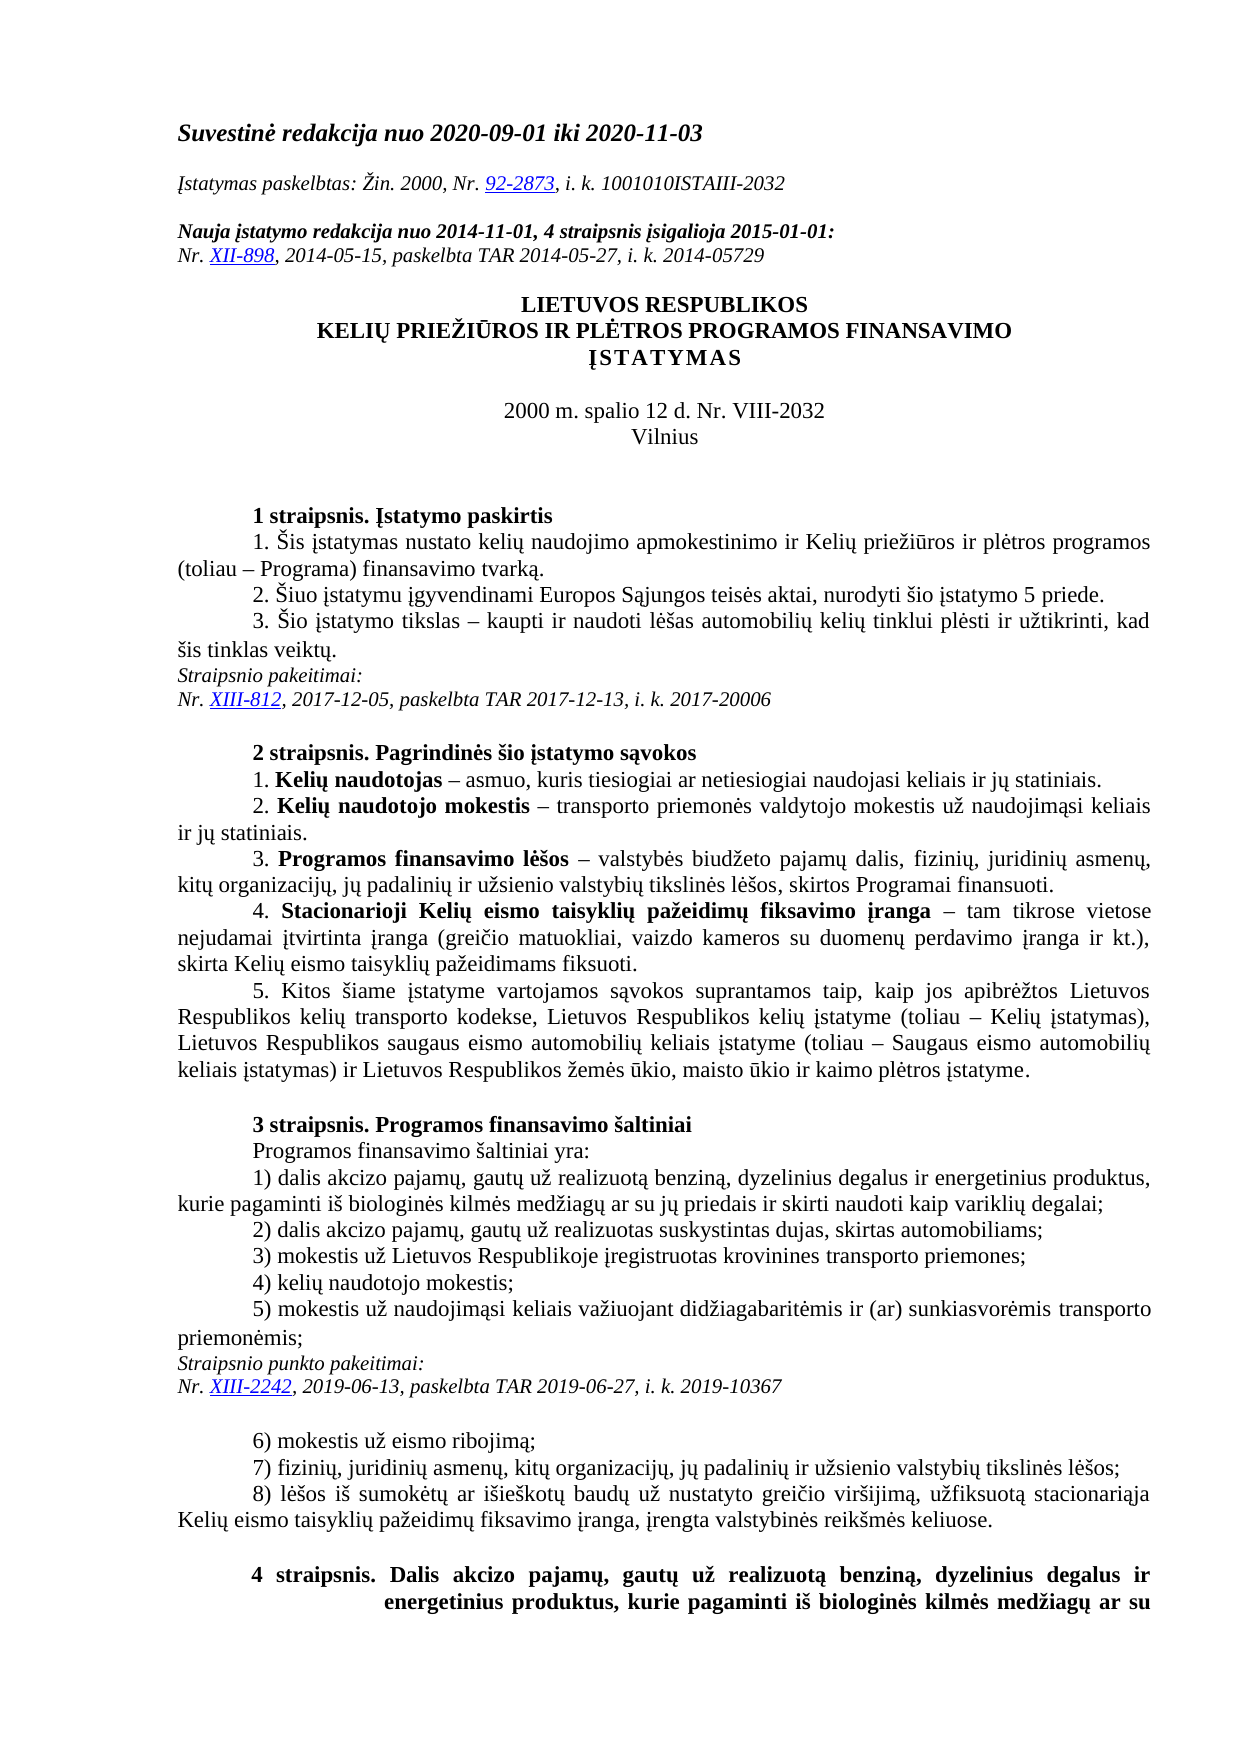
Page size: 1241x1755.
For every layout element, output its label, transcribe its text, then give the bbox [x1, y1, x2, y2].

text Programos finansavimo šaltiniai yra: [177, 1137, 1152, 1163]
text 2000 m. spalio 12 d. Nr. VIII-2032 Vilnius [177, 397, 1152, 449]
text Nr. XIII-2242, 2019-06-13, paskelbta TAR 2019-06-27, i. k. 2019-10367 [177, 1374, 1152, 1398]
text Nauja įstatymo redakcija nuo 2014-11-01, 4 straipsnis įsigalioja 2015-01-01: [177, 219, 1152, 243]
text 2. Kelių naudotojo mokestis – transporto priemonės valdytojo mokestis už naudojimąsi keliais ir jų statiniais. [177, 792, 1152, 845]
text 2. Šiuo įstatymu įgyvendinami Europos Sąjungos teisės aktai, nurodyti šio įstatymo 5 priede. [177, 581, 1152, 607]
text 4. Stacionarioji Kelių eismo taisyklių pažeidimų fiksavimo įranga – tam tikrose vietose nejudamai įtvirtinta įranga (greičio matuokliai, vaizdo kameros su duomenų perdavimo įranga ir kt.), skirta Kelių eismo taisyklių pažeidimams fiksuoti. [177, 898, 1152, 977]
text 2 straipsnis. Pagrindinės šio įstatymo sąvokos [177, 739, 1152, 766]
text 7) fizinių, juridinių asmenų, kitų organizacijų, jų padalinių ir užsienio valstybių tikslinės lėšos; [177, 1454, 1152, 1480]
text 1 straipsnis. Įstatymo paskirtis [177, 502, 1152, 528]
text 8) lėšos iš sumokėtų ar išieškotų baudų už nustatyto greičio viršijimą, užfiksuotą stacionariąja Kelių eismo taisyklių pažeidimų fiksavimo įranga, įrengta valstybinės reikšmės keliuose. [177, 1480, 1152, 1533]
text 3 straipsnis. Programos finansavimo šaltiniai [177, 1111, 1152, 1137]
text 1) dalis akcizo pajamų, gautų už realizuotą benziną, dyzelinius degalus ir energetinius produktus, kurie pagaminti iš biologinės kilmės medžiagų ar su jų priedais ir skirti naudoti kaip variklių degalai; [177, 1163, 1152, 1216]
text KELIŲ PRIEŽIŪROS IR PLĖTROS PROGRAMOS FINANSAVIMO [177, 318, 1152, 344]
text Straipsnio pakeitimai: [177, 663, 1152, 687]
text Įstatymas paskelbtas: Žin. 2000, Nr. 92-2873, i. k. 1001010ISTAIII-2032 [177, 171, 1152, 195]
text Nr. XIII-812, 2017-12-05, paskelbta TAR 2017-12-13, i. k. 2017-20006 [177, 687, 1152, 711]
text 2) dalis akcizo pajamų, gautų už realizuotas suskystintas dujas, skirtas automobiliams; [177, 1216, 1152, 1243]
text 3. Šio įstatymo tikslas – kaupti ir naudoti lėšas automobilių kelių tinklui plėsti ir užtikrinti, kad šis tinklas veiktų. [177, 607, 1152, 663]
text 4 straipsnis. Dalis akcizo pajamų, gautų už realizuotą benziną, dyzelinius degalus ir energetinius produktus, kurie pagaminti iš biologinės kilmės medžiagų ar su [251, 1561, 1152, 1614]
text LIETUVOS RESPUBLIKOS [177, 291, 1152, 318]
text 1. Šis įstatymas nustato kelių naudojimo apmokestinimo ir Kelių priežiūros ir plėtros programos (toliau – Programa) finansavimo tvarką. [177, 528, 1152, 581]
text ĮSTATYMAS [177, 344, 1152, 370]
text 5. Kitos šiame įstatyme vartojamos sąvokos suprantamos taip, kaip jos apibrėžtos Lietuvos Respublikos kelių transporto kodekse, Lietuvos Respublikos kelių įstatyme (toliau – Kelių įstatymas), Lietuvos Respublikos saugaus eismo automobilių keliais įstatyme (toliau – Saugaus eismo automobilių keliais įstatymas) ir Lietuvos Respublikos žemės ūkio, maisto ūkio ir kaimo plėtros įstatyme. [177, 977, 1152, 1082]
text Nr. XII-898, 2014-05-15, paskelbta TAR 2014-05-27, i. k. 2014-05729 [177, 243, 1152, 267]
text 5) mokestis už naudojimąsi keliais važiuojant didžiagabaritėmis ir (ar) sunkiasvorėmis transporto priemonėmis; [177, 1295, 1152, 1350]
text 6) mokestis už eismo ribojimą; [177, 1427, 1152, 1454]
text 3) mokestis už Lietuvos Respublikoje įregistruotas krovinines transporto priemones; [177, 1243, 1152, 1269]
text Straipsnio punkto pakeitimai: [177, 1350, 1152, 1374]
text 3. Programos finansavimo lėšos – valstybės biudžeto pajamų dalis, fizinių, juridinių asmenų, kitų organizacijų, jų padalinių ir užsienio valstybių tikslinės lėšos, skirtos Programai finansuoti. [177, 845, 1152, 898]
text 1. Kelių naudotojas – asmuo, kuris tiesiogiai ar netiesiogiai naudojasi keliais ir jų statiniais. [177, 766, 1152, 792]
text 4) kelių naudotojo mokestis; [177, 1269, 1152, 1295]
text Suvestinė redakcija nuo 2020-09-01 iki 2020-11-03 [177, 118, 1152, 147]
